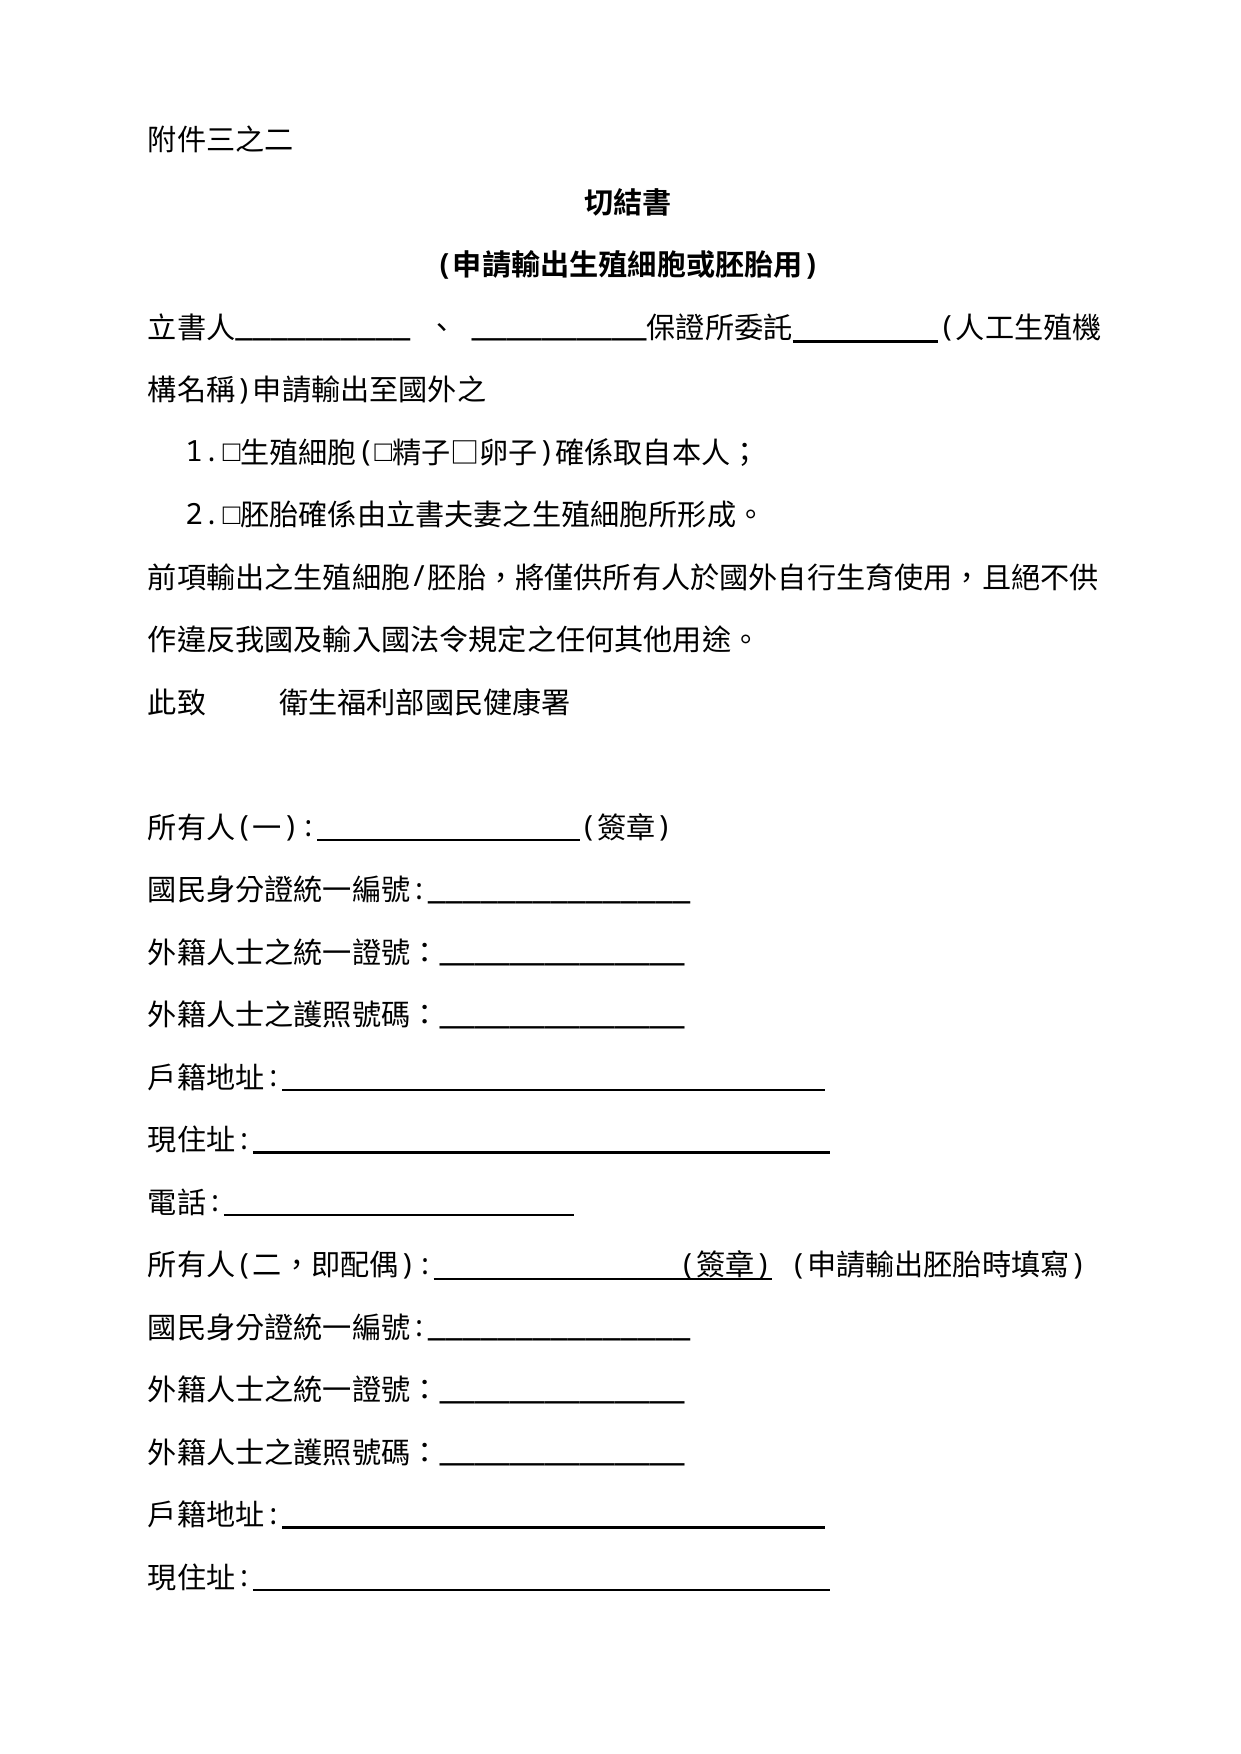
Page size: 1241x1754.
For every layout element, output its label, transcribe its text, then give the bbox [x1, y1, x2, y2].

text 附件三之二 [148, 96, 1107, 159]
text 國民身分證統一編號:_______________ [148, 846, 1107, 909]
text 所有人(二，即配偶): (簽章) (申請輸出胚胎時填寫) [148, 1221, 1107, 1284]
text (申請輸出生殖細胞或胚胎用) [148, 221, 1107, 284]
text 前項輸出之生殖細胞/胚胎，將僅供所有人於國外自行生育使用，且絕不供作違反我國及輸入國法令規定之任何其他用途。 [148, 534, 1107, 659]
text 外籍人士之護照號碼：______________ [148, 971, 1107, 1034]
text 此致 衛生福利部國民健康署 [148, 659, 1107, 721]
text 戶籍地址: [148, 1034, 1107, 1096]
text 外籍人士之統一證號：______________ [148, 1346, 1107, 1409]
text 電話: [148, 1159, 1107, 1221]
text 外籍人士之統一證號：______________ [148, 909, 1107, 971]
text 現住址: [148, 1534, 1107, 1596]
text 立書人__________ 、 __________保證所委託 (人工生殖機構名稱)申請輸出至國外之 [148, 284, 1107, 409]
list □胚胎確係由立書夫妻之生殖細胞所形成。 [185, 471, 1107, 534]
text 外籍人士之護照號碼：______________ [148, 1409, 1107, 1471]
text 切結書 [148, 159, 1107, 221]
text 國民身分證統一編號:_______________ [148, 1284, 1107, 1346]
text 戶籍地址: [148, 1471, 1107, 1534]
text 現住址: [148, 1096, 1107, 1159]
text 所有人(一): (簽章) [148, 784, 1107, 846]
list □生殖細胞(□精子□卵子)確係取自本人； [185, 409, 1107, 471]
